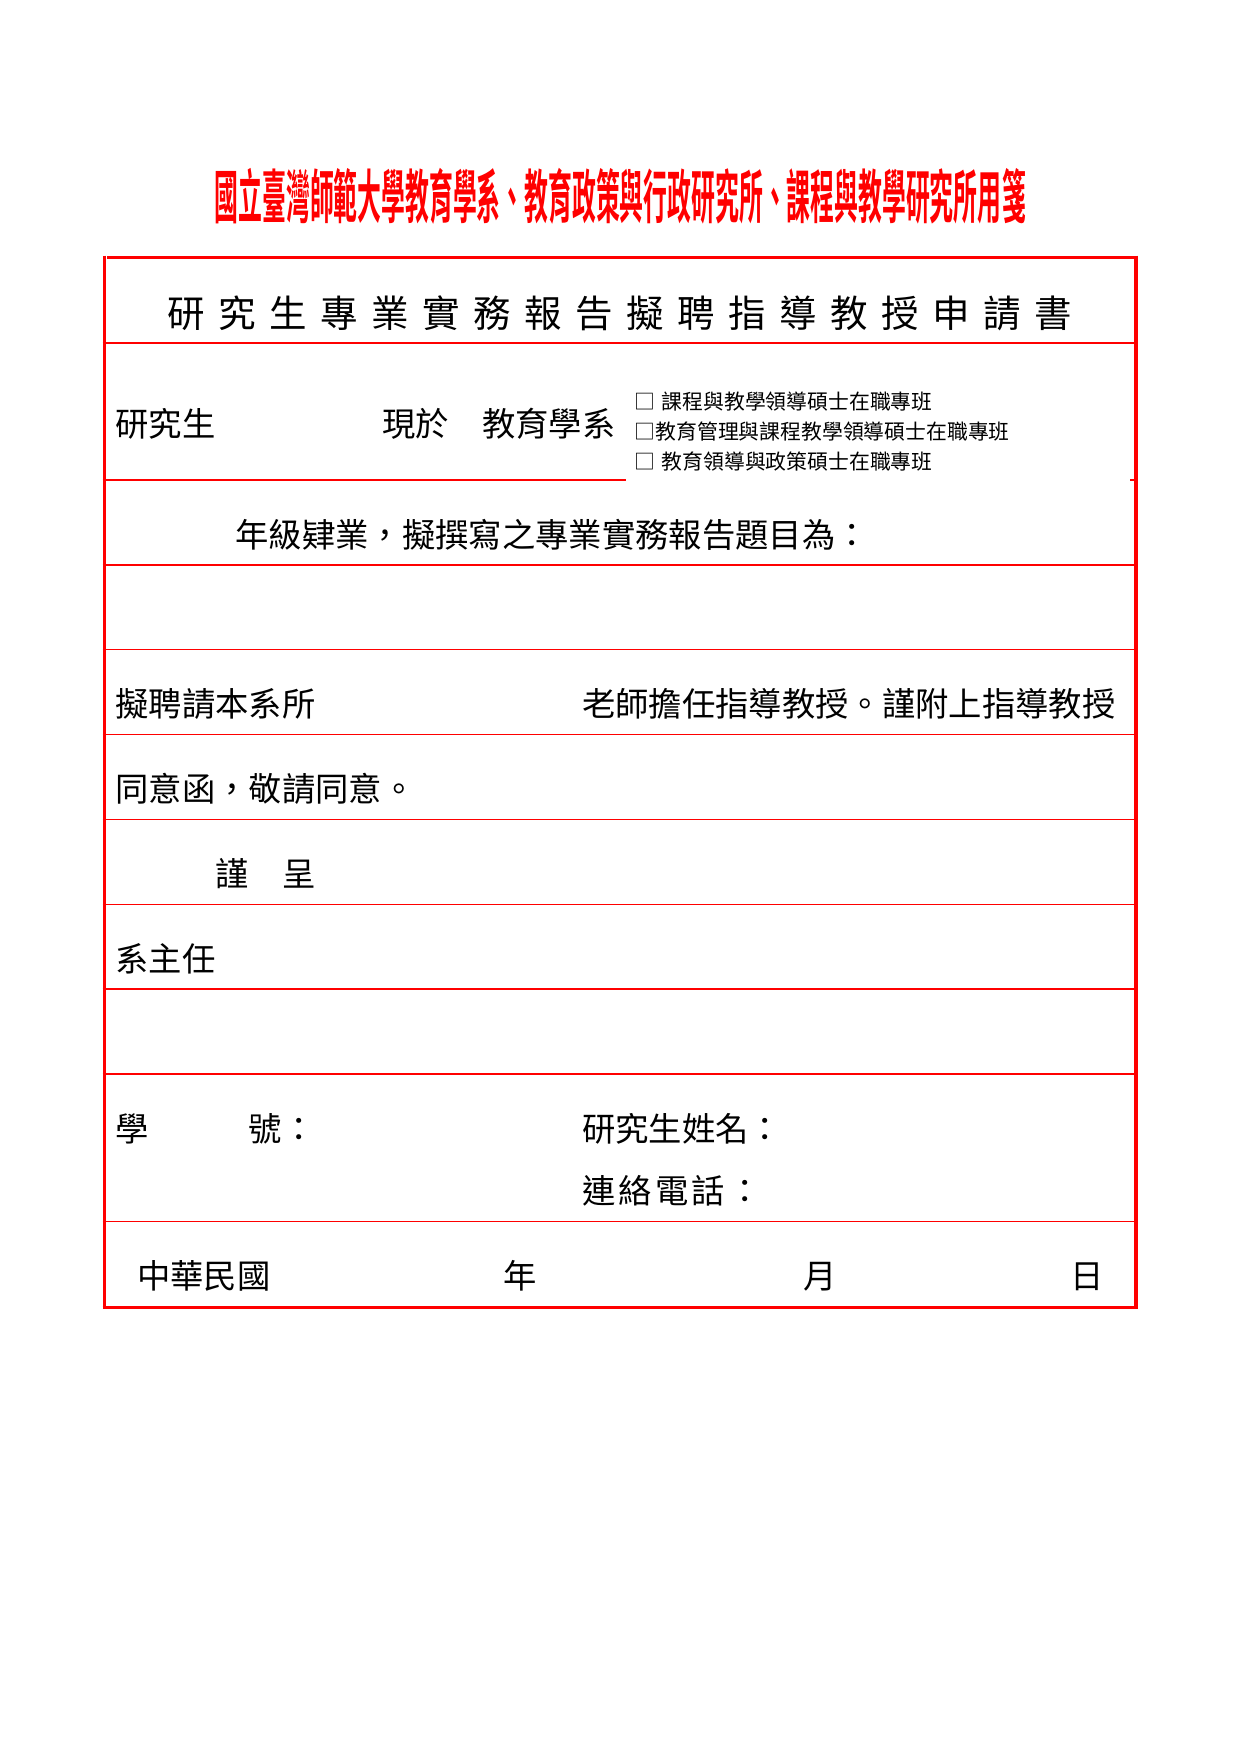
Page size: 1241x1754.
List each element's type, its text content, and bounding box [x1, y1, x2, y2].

table_cell 年級肄業，擬撰寫之專業實務報告題目為： [106, 481, 1134, 564]
table_cell 研究生 現於 教育學系 [106, 344, 1134, 479]
table_cell 研究生專業實務報告擬聘指導教授申請書 [106, 259, 1134, 342]
table_cell 謹 呈 [106, 820, 1134, 903]
table_cell 同意函，敬請同意。 [106, 735, 1134, 818]
table_cell [106, 566, 1134, 649]
table_cell 中華民國 年 月 日 [106, 1222, 1134, 1306]
table_cell 學 號： 研究生姓名： 連絡電話： [106, 1075, 1134, 1221]
table_cell [106, 990, 1134, 1073]
table_header 國立臺灣師範大學教育學系、教育政策與行政研究所、課程與教學研究所用箋 [107, 110, 1134, 256]
table_cell 擬聘請本系所 老師擔任指導教授。謹附上指導教授 [106, 650, 1134, 734]
table_cell 系主任 [106, 905, 1134, 988]
